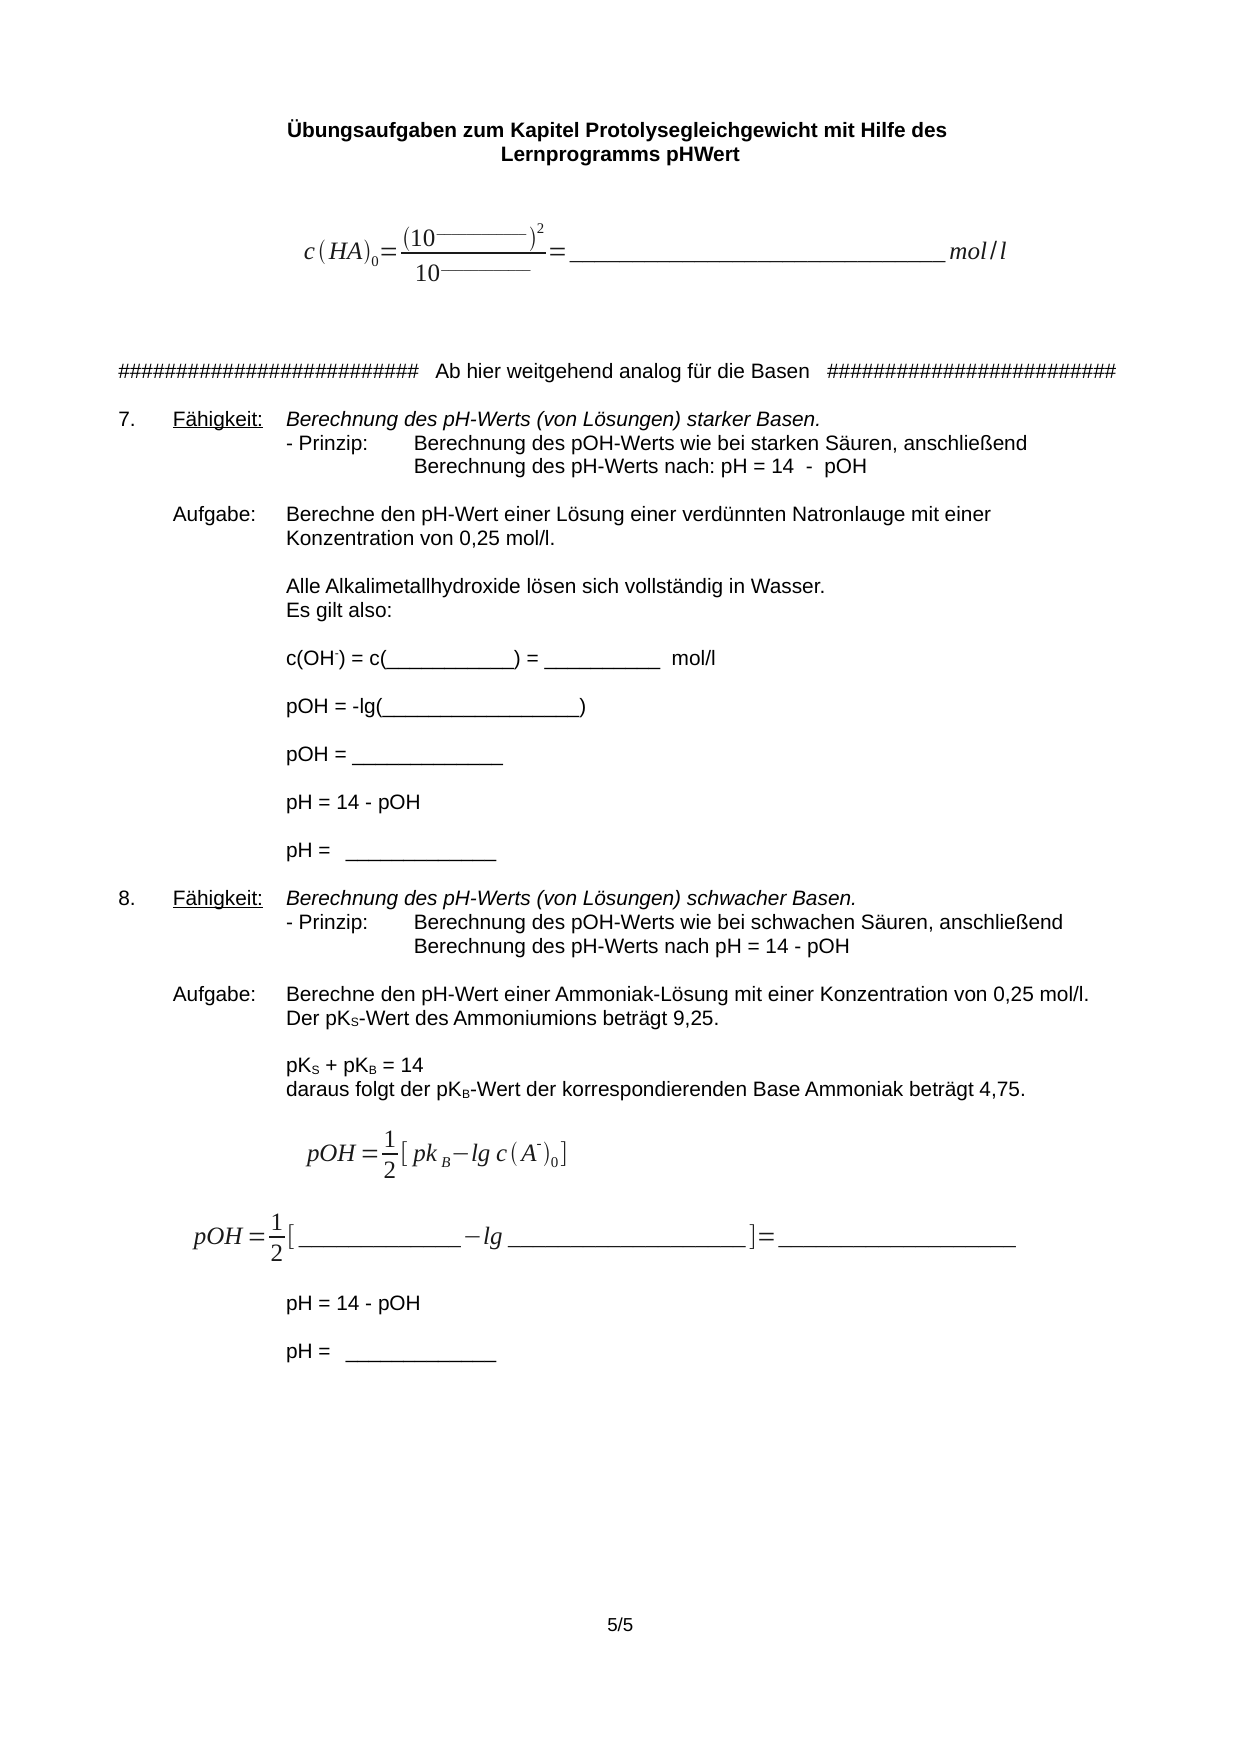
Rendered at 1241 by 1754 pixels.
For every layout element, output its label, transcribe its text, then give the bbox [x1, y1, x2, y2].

text Alle Alkalimetallhydroxide lösen sich vollständig in Wasser. [118, 574, 1122, 598]
text pH = _____________ [118, 838, 1122, 862]
text daraus folgt der pKB-Wert der korrespondierenden Base Ammoniak beträgt 4,75. [118, 1077, 1122, 1101]
text ########################## Ab hier weitgehend analog für die Basen ######################### [118, 358, 1122, 382]
text pOH = _____________ [118, 742, 1122, 766]
text Aufgabe: Berechne den pH-Wert einer Ammoniak-Lösung mit einer Konzentration von 0,25 mol/l. [118, 981, 1122, 1005]
text Berechnung des pH-Werts nach: pH = 14 - pOH [118, 454, 1122, 478]
text - Prinzip: Berechnung des pOH-Werts wie bei schwachen Säuren, anschließend [118, 909, 1122, 933]
text pH = 14 - pOH [118, 790, 1122, 814]
text Aufgabe: Berechne den pH-Wert einer Lösung einer verdünnten Natronlauge mit einer Konzentration von 0,25 mol/l. [118, 502, 1122, 550]
text Berechnung des pH-Werts nach pH = 14 - pOH [118, 933, 1122, 957]
text pOH = -lg(_________________) [118, 694, 1122, 718]
text Der pKS-Wert des Ammoniumions beträgt 9,25. [118, 1005, 1122, 1029]
text pKS + pKB = 14 [118, 1053, 1122, 1077]
text c(OH-) = c(___________) = __________ mol/l [118, 646, 1122, 670]
text - Prinzip: Berechnung des pOH-Werts wie bei starken Säuren, anschließend [118, 430, 1122, 454]
text 8. Fähigkeit: Berechnung des pH-Werts (von Lösungen) schwacher Basen. [118, 886, 1122, 909]
text pH = 14 - pOH [118, 1291, 1122, 1315]
text 7. Fähigkeit: Berechnung des pH-Werts (von Lösungen) starker Basen. [118, 406, 1122, 430]
text Es gilt also: [118, 598, 1122, 622]
text pH = _____________ [118, 1339, 1122, 1363]
